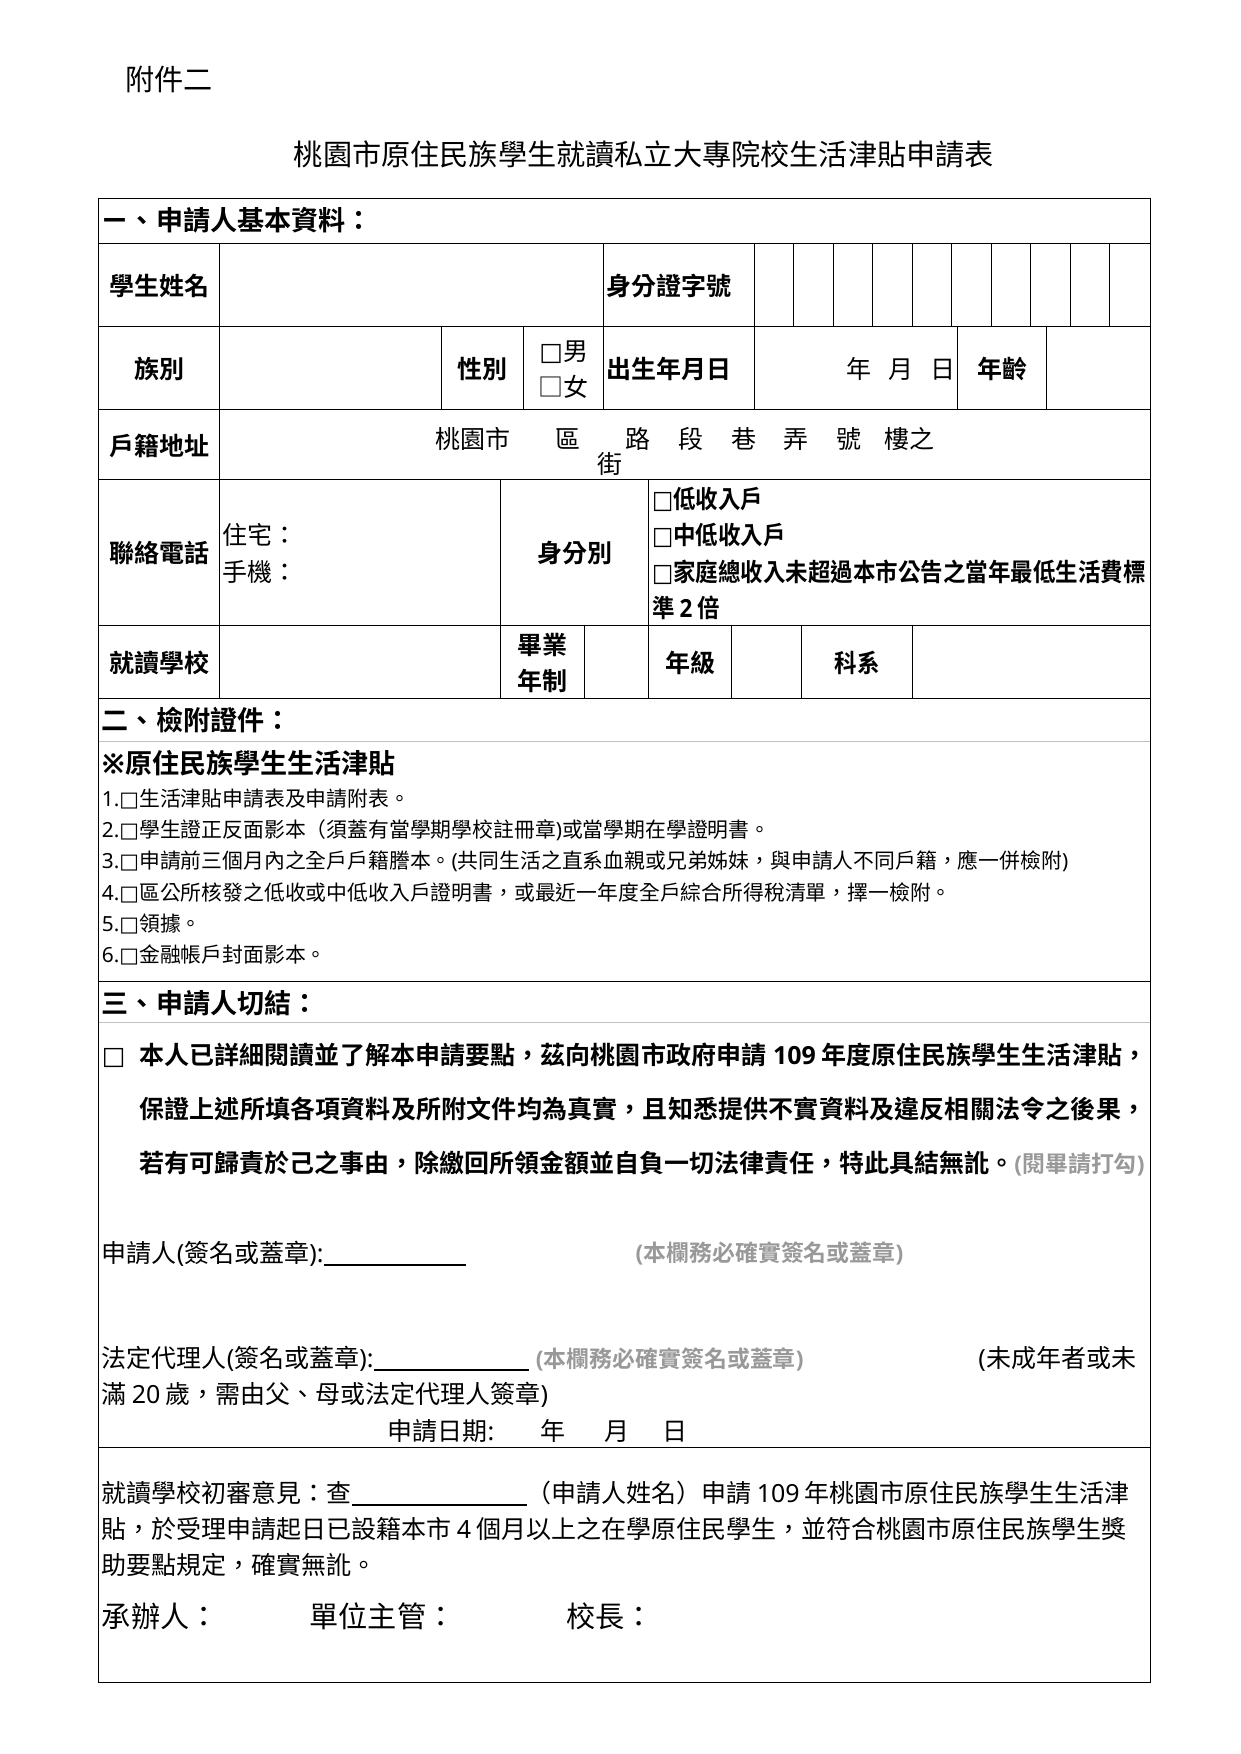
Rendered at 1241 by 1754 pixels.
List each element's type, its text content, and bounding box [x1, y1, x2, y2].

table_cell [913, 626, 1150, 698]
table_cell [834, 244, 872, 326]
table_cell [992, 244, 1030, 326]
table_cell [585, 626, 648, 698]
table_cell 三、申請人切結： [99, 982, 1150, 1022]
table_cell [1071, 244, 1109, 326]
table_cell [952, 244, 991, 326]
table_cell 身分證字號 [604, 244, 754, 326]
table_cell 就讀學校 [99, 626, 219, 698]
table_cell 學生姓名 [99, 244, 219, 326]
table_cell □男 □女 [524, 327, 603, 409]
table_cell [913, 244, 951, 326]
table_cell 年級 [649, 626, 731, 698]
table_cell [1047, 327, 1150, 409]
table_header ㄧ、申請人基本資料： [99, 199, 1150, 243]
table_cell 戶籍地址 [99, 410, 219, 478]
table_cell 性別 [442, 327, 523, 409]
table_cell 身分別 [501, 480, 648, 624]
table_cell 年 月 日 [755, 327, 957, 409]
table_cell [220, 626, 500, 698]
table_cell 出生年月日 [604, 327, 754, 409]
table_cell [1110, 244, 1150, 326]
table_cell 二、檢附證件： [99, 699, 1150, 741]
table_cell 桃園市 區 路 段 巷 弄 號 樓之 街 [220, 410, 1150, 478]
table_cell 聯絡電話 [99, 480, 219, 624]
text 桃園市原住民族學生就讀私立大專院校生活津貼申請表 [125, 115, 1162, 190]
table_cell 就讀學校初審意見：查 （申請人姓名）申請109年桃園市原住民族學生生活津貼，於受理申請起日已設籍本市4個月以上之在學原住民學生，並符合桃園市原住民族學生獎助要點規定，確實無訛。 承辦人： 單位主管： 校長： [99, 1448, 1150, 1682]
table_cell 族別 [99, 327, 219, 409]
table_cell ※原住民族學生生活津貼 1.□生活津貼申請表及申請附表。 2.□學生證正反面影本（須蓋有當學期學校註冊章)或當學期在學證明書。 3.□申請前三個月內之全戶戶籍謄本。(共同生活之直系血親或兄弟姊妹，與申請人不同戶籍，應一併檢附) 4.□區公所核發之低收或中低收入戶證明書，或最近一年度全戶綜合所得稅清單，擇一檢附。 5.□領據。 6.□金融帳戶封面影本。 [99, 742, 1150, 981]
table_cell [794, 244, 833, 326]
table_cell 科系 [802, 626, 912, 698]
table_cell [755, 244, 793, 326]
table_cell [220, 244, 603, 326]
text 附件二 [125, 40, 1162, 115]
table_cell □低收入戶 □中低收入戶 □家庭總收入未超過本市公告之當年最低生活費標準2倍 [649, 480, 1150, 624]
table_cell [220, 327, 441, 409]
table_cell 本人已詳細閱讀並了解本申請要點，茲向桃園市政府申請109年度原住民族學生生活津貼，保證上述所填各項資料及所附文件均為真實，且知悉提供不實資料及違反相關法令之後果，若有可歸責於己之事由，除繳回所領金額並自負一切法律責任，特此具結無訛。(閱畢請打勾) 申請人(簽名或蓋章): 法定代理人(簽名或蓋章): (本欄務必確實簽名或蓋章) (未成年者或未滿20歲，需由父、母或法定代理人簽章) 申請日期: 年 月 日 [99, 1023, 1150, 1447]
table_cell [873, 244, 912, 326]
table_cell [732, 626, 801, 698]
table_cell 住宅： 手機： [220, 480, 500, 624]
table_cell [1031, 244, 1070, 326]
table_cell 年齡 [958, 327, 1046, 409]
table_cell 畢業 年制 [501, 626, 584, 698]
